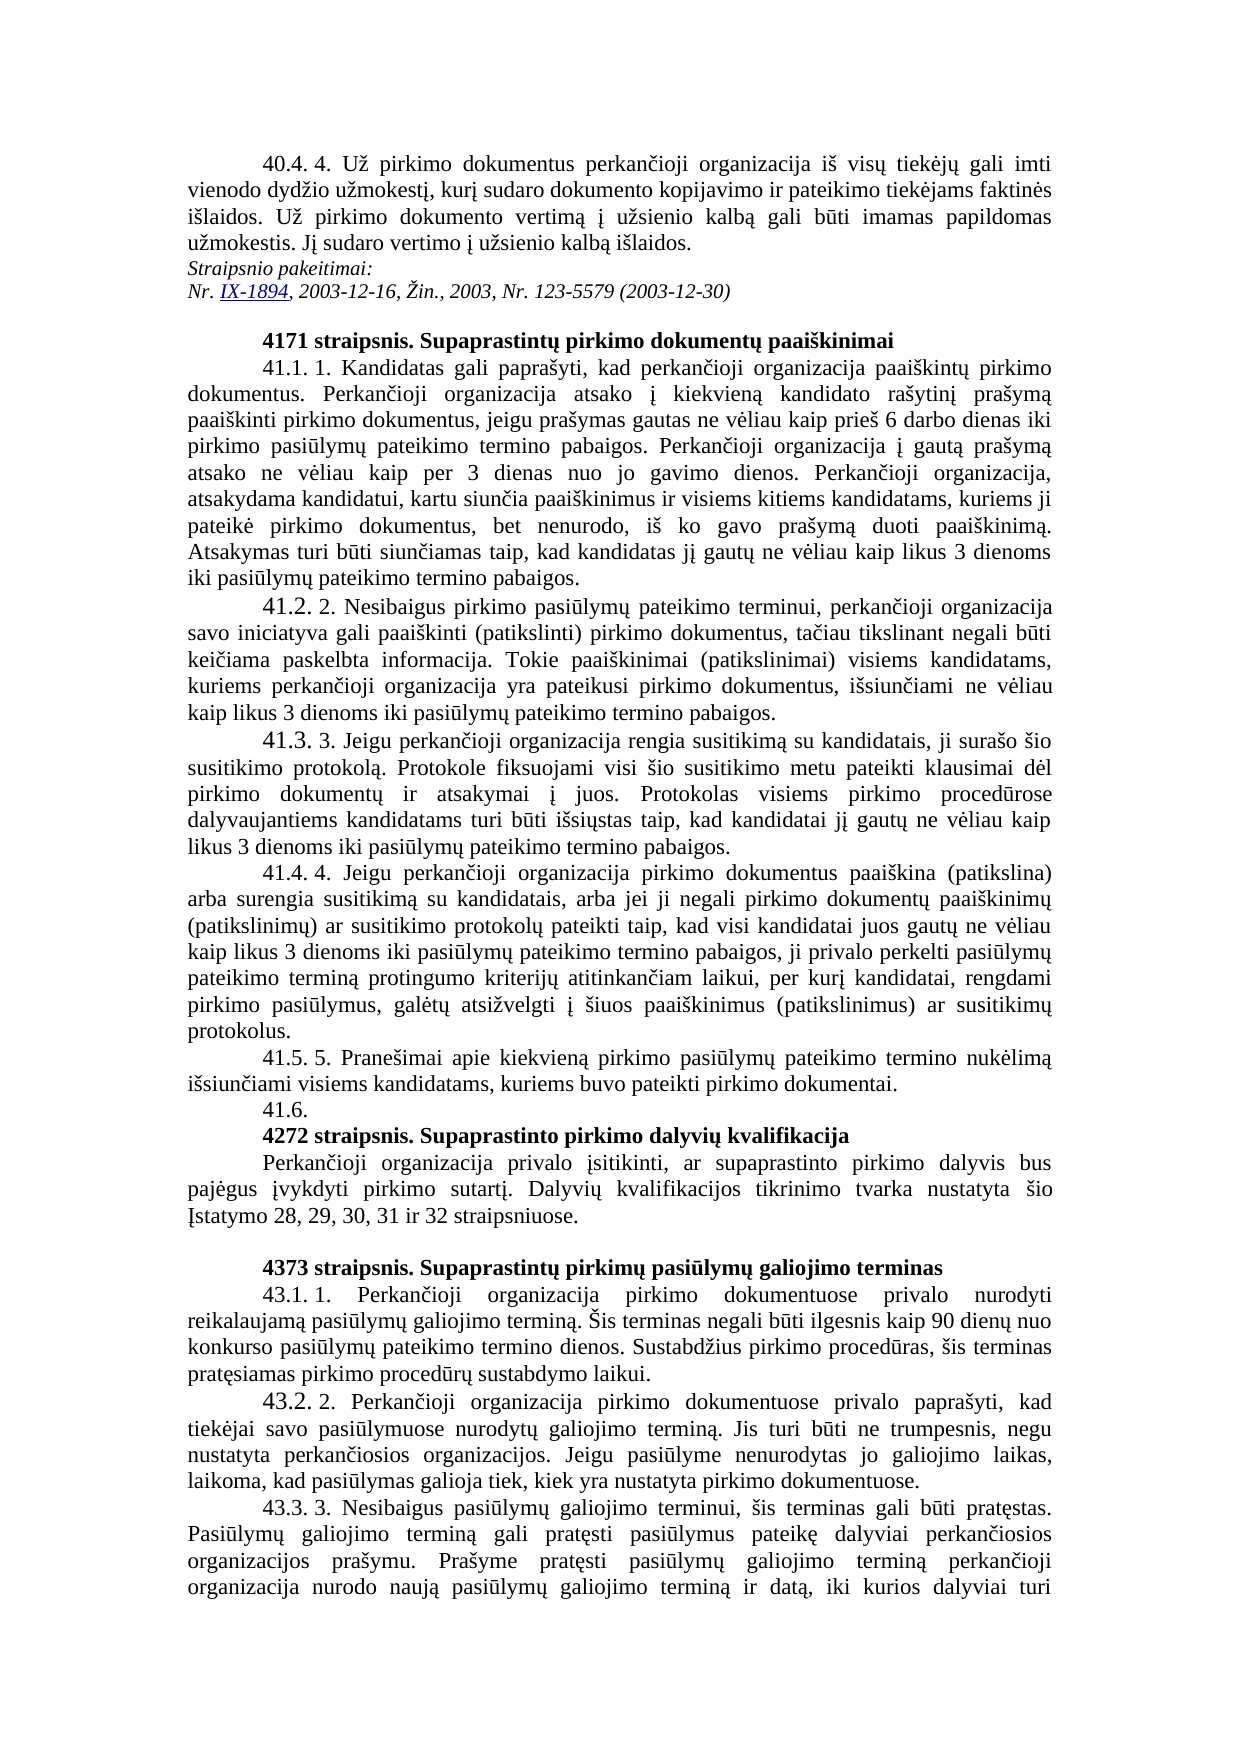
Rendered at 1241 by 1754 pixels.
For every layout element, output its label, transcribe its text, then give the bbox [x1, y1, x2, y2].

subtitle 1. Kandidatas gali paprašyti, kad perkančioji organizacija paaiškintų pirkimo dokumentus. Perkančioji organizacija atsako į kiekvieną kandidato rašytinį prašymą paaiškinti pirkimo dokumentus, jeigu prašymas gautas ne vėliau kaip prieš 6 darbo dienas iki pirkimo pasiūlymų pateikimo termino pabaigos. Perkančioji organizacija į gautą prašymą atsako ne vėliau kaip per 3 dienas nuo jo gavimo dienos. Perkančioji organizacija, atsakydama kandidatui, kartu siunčia paaiškinimus ir visiems kitiems kandidatams, kuriems ji pateikė pirkimo dokumentus, bet nenurodo, iš ko gavo prašymą duoti paaiškinimą. Atsakymas turi būti siunčiamas taip, kad kandidatas jį gautų ne vėliau kaip likus 3 dienoms iki pasiūlymų pateikimo termino pabaigos. [187, 353, 1053, 591]
subtitle 5. Pranešimai apie kiekvieną pirkimo pasiūlymų pateikimo termino nukėlimą išsiunčiami visiems kandidatams, kuriems buvo pateikti pirkimo dokumentai. [187, 1043, 1053, 1096]
subtitle 3. Nesibaigus pasiūlymų galiojimo terminui, šis terminas gali būti pratęstas. Pasiūlymų galiojimo terminą gali pratęsti pasiūlymus pateikę dalyviai perkančiosios organizacijos prašymu. Prašyme pratęsti pasiūlymų galiojimo terminą perkančioji organizacija nurodo naują pasiūlymų galiojimo terminą ir datą, iki kurios dalyviai turi [187, 1494, 1053, 1599]
subtitle 4. Jeigu perkančioji organizacija pirkimo dokumentus paaiškina (patikslina) arba surengia susitikimą su kandidatais, arba jei ji negali pirkimo dokumentų paaiškinimų (patikslinimų) ar susitikimo protokolų pateikti taip, kad visi kandidatai juos gautų ne vėliau kaip likus 3 dienoms iki pasiūlymų pateikimo termino pabaigos, ji privalo perkelti pasiūlymų pateikimo terminą protingumo kriterijų atitinkančiam laikui, per kurį kandidatai, rengdami pirkimo pasiūlymus, galėtų atsižvelgti į šiuos paaiškinimus (patikslinimus) ar susitikimų protokolus. [187, 859, 1053, 1043]
subtitle 2. Nesibaigus pirkimo pasiūlymų pateikimo terminui, perkančioji organizacija savo iniciatyva gali paaiškinti (patikslinti) pirkimo dokumentus, tačiau tikslinant negali būti keičiama paskelbta informacija. Tokie paaiškinimai (patikslinimai) visiems kandidatams, kuriems perkančioji organizacija yra pateikusi pirkimo dokumentus, išsiunčiami ne vėliau kaip likus 3 dienoms iki pasiūlymų pateikimo termino pabaigos. [187, 591, 1053, 725]
subtitle 1. Perkančioji organizacija pirkimo dokumentuose privalo nurodyti reikalaujamą pasiūlymų galiojimo terminą. Šis terminas negali būti ilgesnis kaip 90 dienų nuo konkurso pasiūlymų pateikimo termino dienos. Sustabdžius pirkimo procedūras, šis terminas pratęsiamas pirkimo procedūrų sustabdymo laikui. [187, 1281, 1053, 1386]
text Nr. IX-1894, 2003-12-16, Žin., 2003, Nr. 123-5579 (2003-12-30) [187, 279, 1053, 327]
subtitle 73 straipsnis. Supaprastintų pirkimų pasiūlymų galiojimo terminas [187, 1254, 1053, 1281]
subtitle 4. Už pirkimo dokumentus perkančioji organizacija iš visų tiekėjų gali imti vienodo dydžio užmokestį, kurį sudaro dokumento kopijavimo ir pateikimo tiekėjams faktinės išlaidos. Už pirkimo dokumento vertimą į užsienio kalbą gali būti imamas papildomas užmokestis. Jį sudaro vertimo į užsienio kalbą išlaidos. [187, 150, 1053, 255]
subtitle 2. Perkančioji organizacija pirkimo dokumentuose privalo paprašyti, kad tiekėjai savo pasiūlymuose nurodytų galiojimo terminą. Jis turi būti ne trumpesnis, negu nustatyta perkančiosios organizacijos. Jeigu pasiūlyme nenurodytas jo galiojimo laikas, laikoma, kad pasiūlymas galioja tiek, kiek yra nustatyta pirkimo dokumentuose. [187, 1386, 1053, 1494]
subtitle 71 straipsnis. Supaprastintų pirkimo dokumentų paaiškinimai [187, 327, 1053, 353]
text Perkančioji organizacija privalo įsitikinti, ar supaprastinto pirkimo dalyvis bus pajėgus įvykdyti pirkimo sutartį. Dalyvių kvalifikacijos tikrinimo tvarka nustatyta šio Įstatymo 28, 29, 30, 31 ir 32 straipsniuose. [187, 1149, 1053, 1228]
subtitle 72 straipsnis. Supaprastinto pirkimo dalyvių kvalifikacija [187, 1123, 1053, 1149]
subtitle 3. Jeigu perkančioji organizacija rengia susitikimą su kandidatais, ji surašo šio susitikimo protokolą. Protokole fiksuojami visi šio susitikimo metu pateikti klausimai dėl pirkimo dokumentų ir atsakymai į juos. Protokolas visiems pirkimo procedūrose dalyvaujantiems kandidatams turi būti išsiųstas taip, kad kandidatai jį gautų ne vėliau kaip likus 3 dienoms iki pasiūlymų pateikimo termino pabaigos. [187, 725, 1053, 859]
text Straipsnio pakeitimai: [187, 255, 1053, 279]
